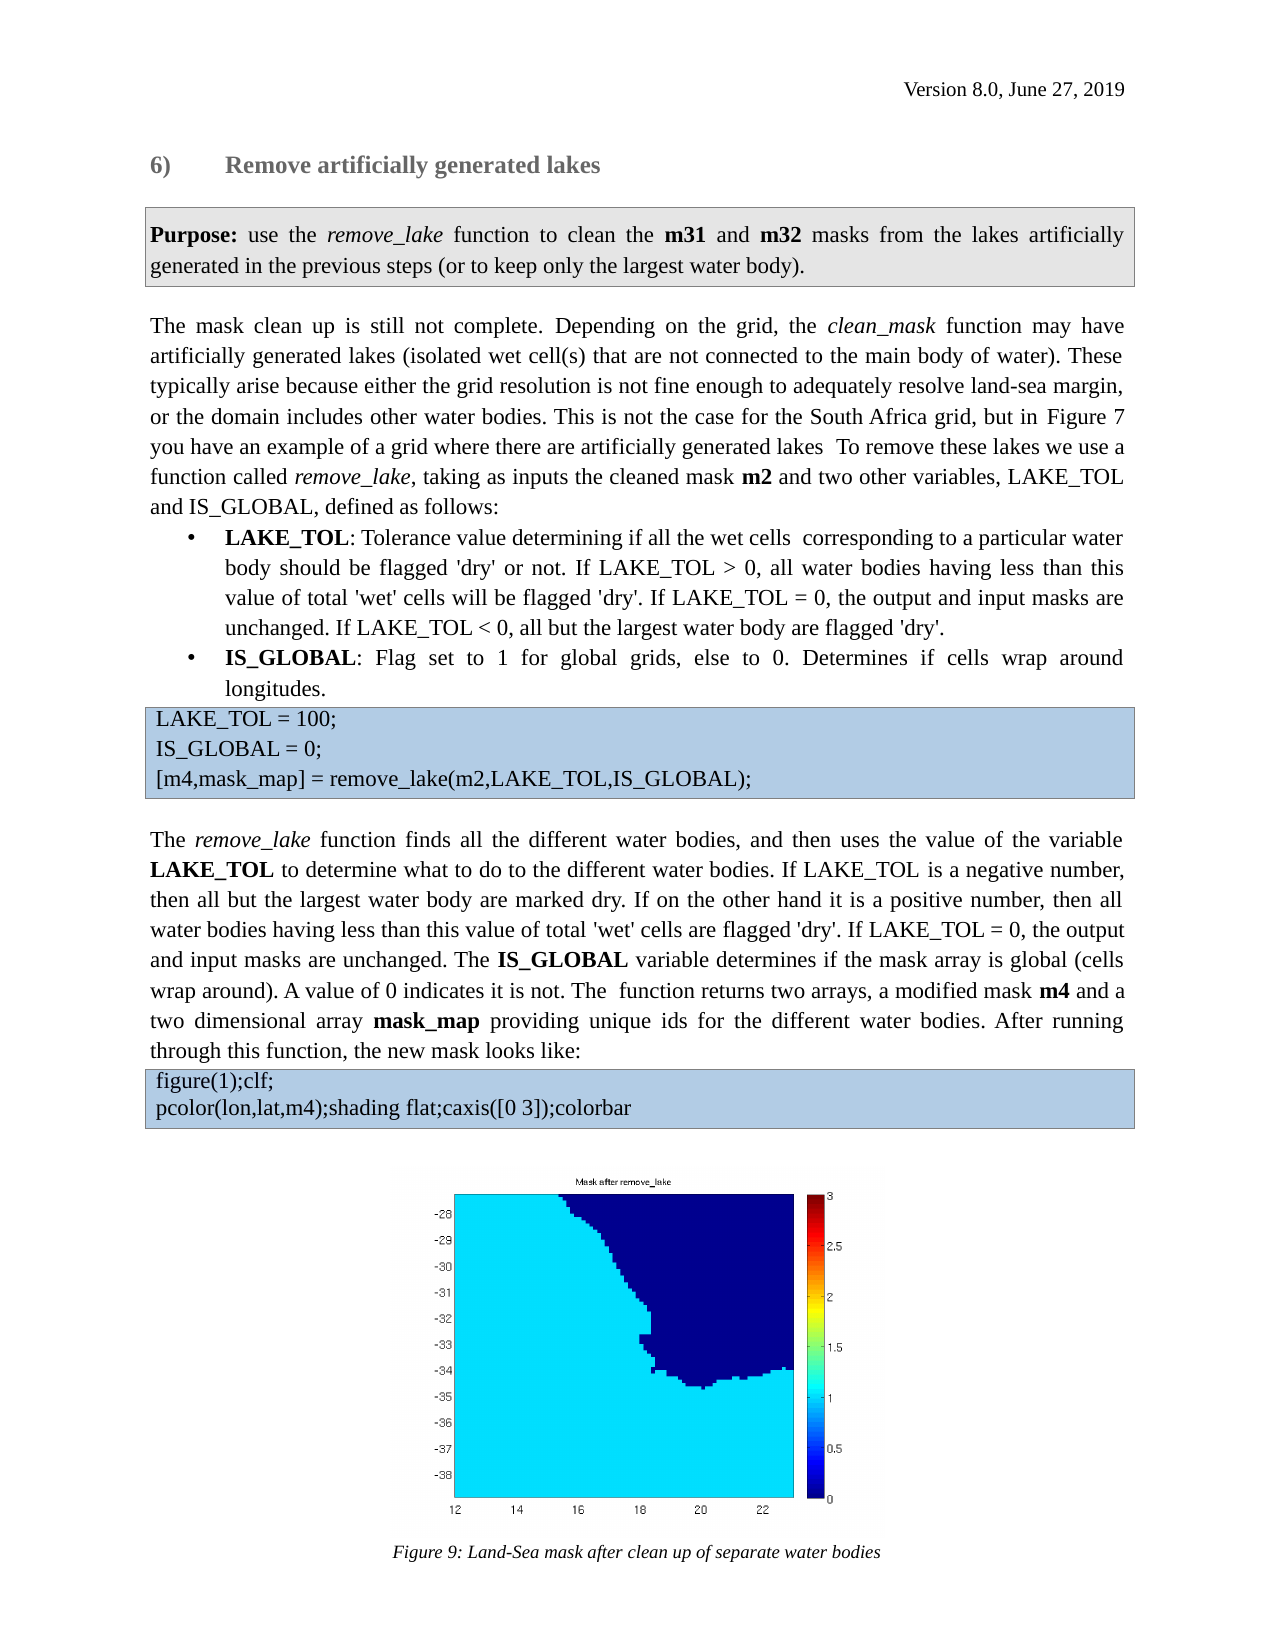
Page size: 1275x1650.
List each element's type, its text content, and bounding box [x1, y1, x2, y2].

subtitle Remove artificially generated lakes [150, 150, 1125, 179]
list IS_GLOBAL: Flag set to 1 for global grids, else to 0. Determines if cells wrap around longitudes. [187, 644, 1125, 701]
picture [390, 1166, 885, 1538]
text Figure 9: Land-Sea mask after clean up of separate water bodies [350, 1167, 925, 1562]
list LAKE_TOL: Tolerance value determining if all the wet cells corresponding to a particular water body should be flagged 'dry' or not. If LAKE_TOL > 0, all water bodies having less than this value of total 'wet' cells will be flagged 'dry'. If LAKE_TOL = 0, the output and input masks are unchanged. If LAKE_TOL < 0, all but the largest water body are flagged 'dry'. [187, 524, 1125, 641]
text The mask clean up is still not complete. Depending on the grid, the clean_mask function may have artificially generated lakes (isolated wet cell(s) that are not connected to the main body of water). These typically arise because either the grid resolution is not fine enough to adequately resolve land-sea margin, or the domain includes other water bodies. This is not the case for the South Africa grid, but in Figure 7 you have an example of a grid where there are artificially generated lakes To remove these lakes we use a function called remove_lake, taking as inputs the cleaned mask m2 and two other variables, LAKE_TOL and IS_GLOBAL, defined as follows: [150, 312, 1125, 520]
text The remove_lake function finds all the different water bodies, and then uses the value of the variable LAKE_TOL to determine what to do to the different water bodies. If LAKE_TOL is a negative number, then all but the largest water body are marked dry. If on the other hand it is a positive number, then all water bodies having less than this value of total 'wet' cells are flagged 'dry'. If LAKE_TOL = 0, the output and input masks are unchanged. The IS_GLOBAL variable determines if the mask array is global (cells wrap around). A value of 0 indicates it is not. The function returns two arrays, a modified mask m4 and a two dimensional array mask_map providing unique ids for the different water bodies. After running through this function, the new mask looks like: [150, 826, 1125, 1063]
